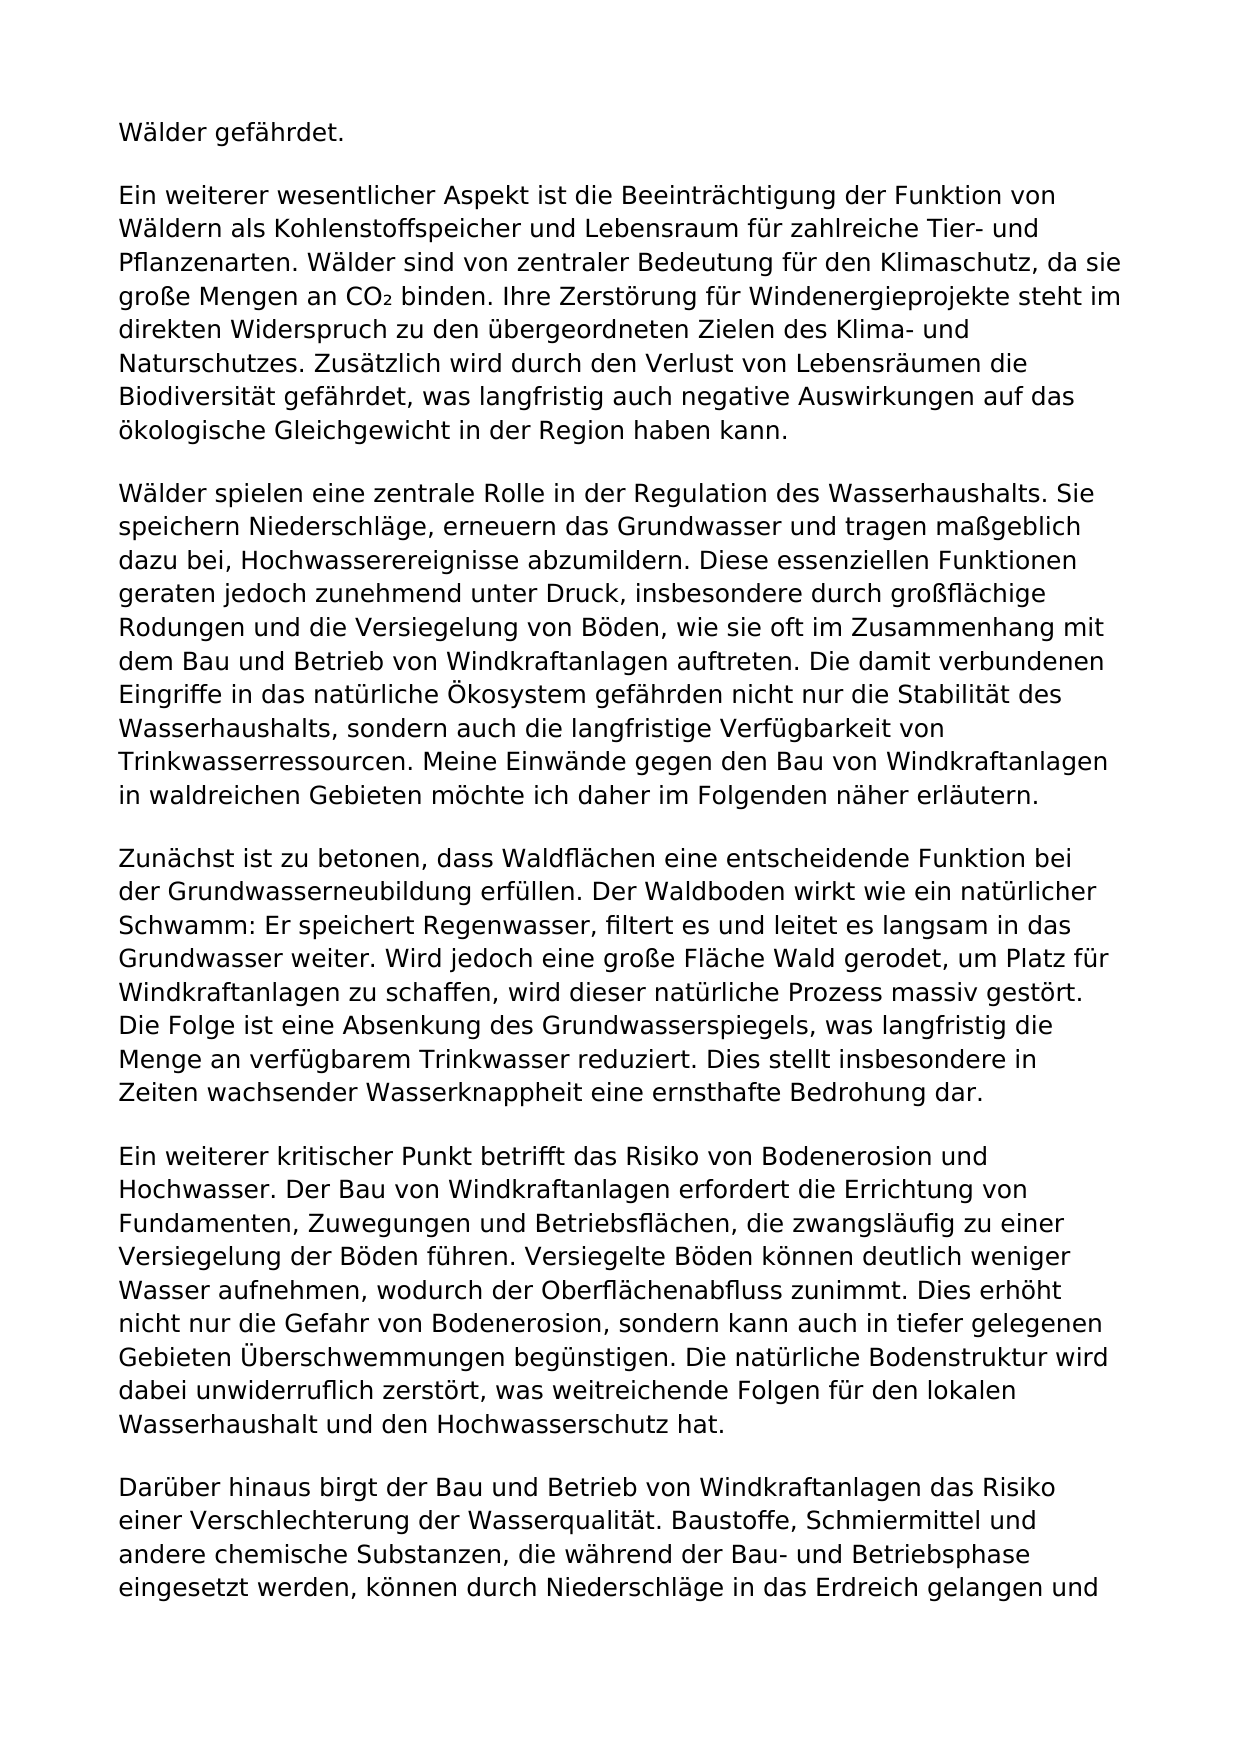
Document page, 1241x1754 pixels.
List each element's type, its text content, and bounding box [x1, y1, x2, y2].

text Wälder gefährdet. [118, 118, 1122, 147]
text Ein weiterer kritischer Punkt betrifft das Risiko von Bodenerosion und Hochwasser. Der Bau von Windkraftanlagen erfordert die Errichtung von Fundamenten, Zuwegungen und Betriebsflächen, die zwangsläufig zu einer Versiegelung der Böden führen. Versiegelte Böden können deutlich weniger Wasser aufnehmen, wodurch der Oberflächenabfluss zunimmt. Dies erhöht nicht nur die Gefahr von Bodenerosion, sondern kann auch in tiefer gelegenen Gebieten Überschwemmungen begünstigen. Die natürliche Bodenstruktur wird dabei unwiderruflich zerstört, was weitreichende Folgen für den lokalen Wasserhaushalt und den Hochwasserschutz hat. [118, 1142, 1122, 1439]
text Ein weiterer wesentlicher Aspekt ist die Beeinträchtigung der Funktion von Wäldern als Kohlenstoffspeicher und Lebensraum für zahlreiche Tier- und Pflanzenarten. Wälder sind von zentraler Bedeutung für den Klimaschutz, da sie große Mengen an CO₂ binden. Ihre Zerstörung für Windenergieprojekte steht im direkten Widerspruch zu den übergeordneten Zielen des Klima- und Naturschutzes. Zusätzlich wird durch den Verlust von Lebensräumen die Biodiversität gefährdet, was langfristig auch negative Auswirkungen auf das ökologische Gleichgewicht in der Region haben kann. [118, 181, 1122, 445]
text Wälder spielen eine zentrale Rolle in der Regulation des Wasserhaushalts. Sie speichern Niederschläge, erneuern das Grundwasser und tragen maßgeblich dazu bei, Hochwasserereignisse abzumildern. Diese essenziellen Funktionen geraten jedoch zunehmend unter Druck, insbesondere durch großflächige Rodungen und die Versiegelung von Böden, wie sie oft im Zusammenhang mit dem Bau und Betrieb von Windkraftanlagen auftreten. Die damit verbundenen Eingriffe in das natürliche Ökosystem gefährden nicht nur die Stabilität des Wasserhaushalts, sondern auch die langfristige Verfügbarkeit von Trinkwasserressourcen. Meine Einwände gegen den Bau von Windkraftanlagen in waldreichen Gebieten möchte ich daher im Folgenden näher erläutern. [118, 479, 1122, 810]
text Zunächst ist zu betonen, dass Waldflächen eine entscheidende Funktion bei der Grundwasserneubildung erfüllen. Der Waldboden wirkt wie ein natürlicher Schwamm: Er speichert Regenwasser, filtert es und leitet es langsam in das Grundwasser weiter. Wird jedoch eine große Fläche Wald gerodet, um Platz für Windkraftanlagen zu schaffen, wird dieser natürliche Prozess massiv gestört. Die Folge ist eine Absenkung des Grundwasserspiegels, was langfristig die Menge an verfügbarem Trinkwasser reduziert. Dies stellt insbesondere in Zeiten wachsender Wasserknappheit eine ernsthafte Bedrohung dar. [118, 844, 1122, 1108]
text Darüber hinaus birgt der Bau und Betrieb von Windkraftanlagen das Risiko einer Verschlechterung der Wasserqualität. Baustoffe, Schmiermittel und andere chemische Substanzen, die während der Bau- und Betriebsphase eingesetzt werden, können durch Niederschläge in das Erdreich gelangen und [118, 1473, 1122, 1603]
